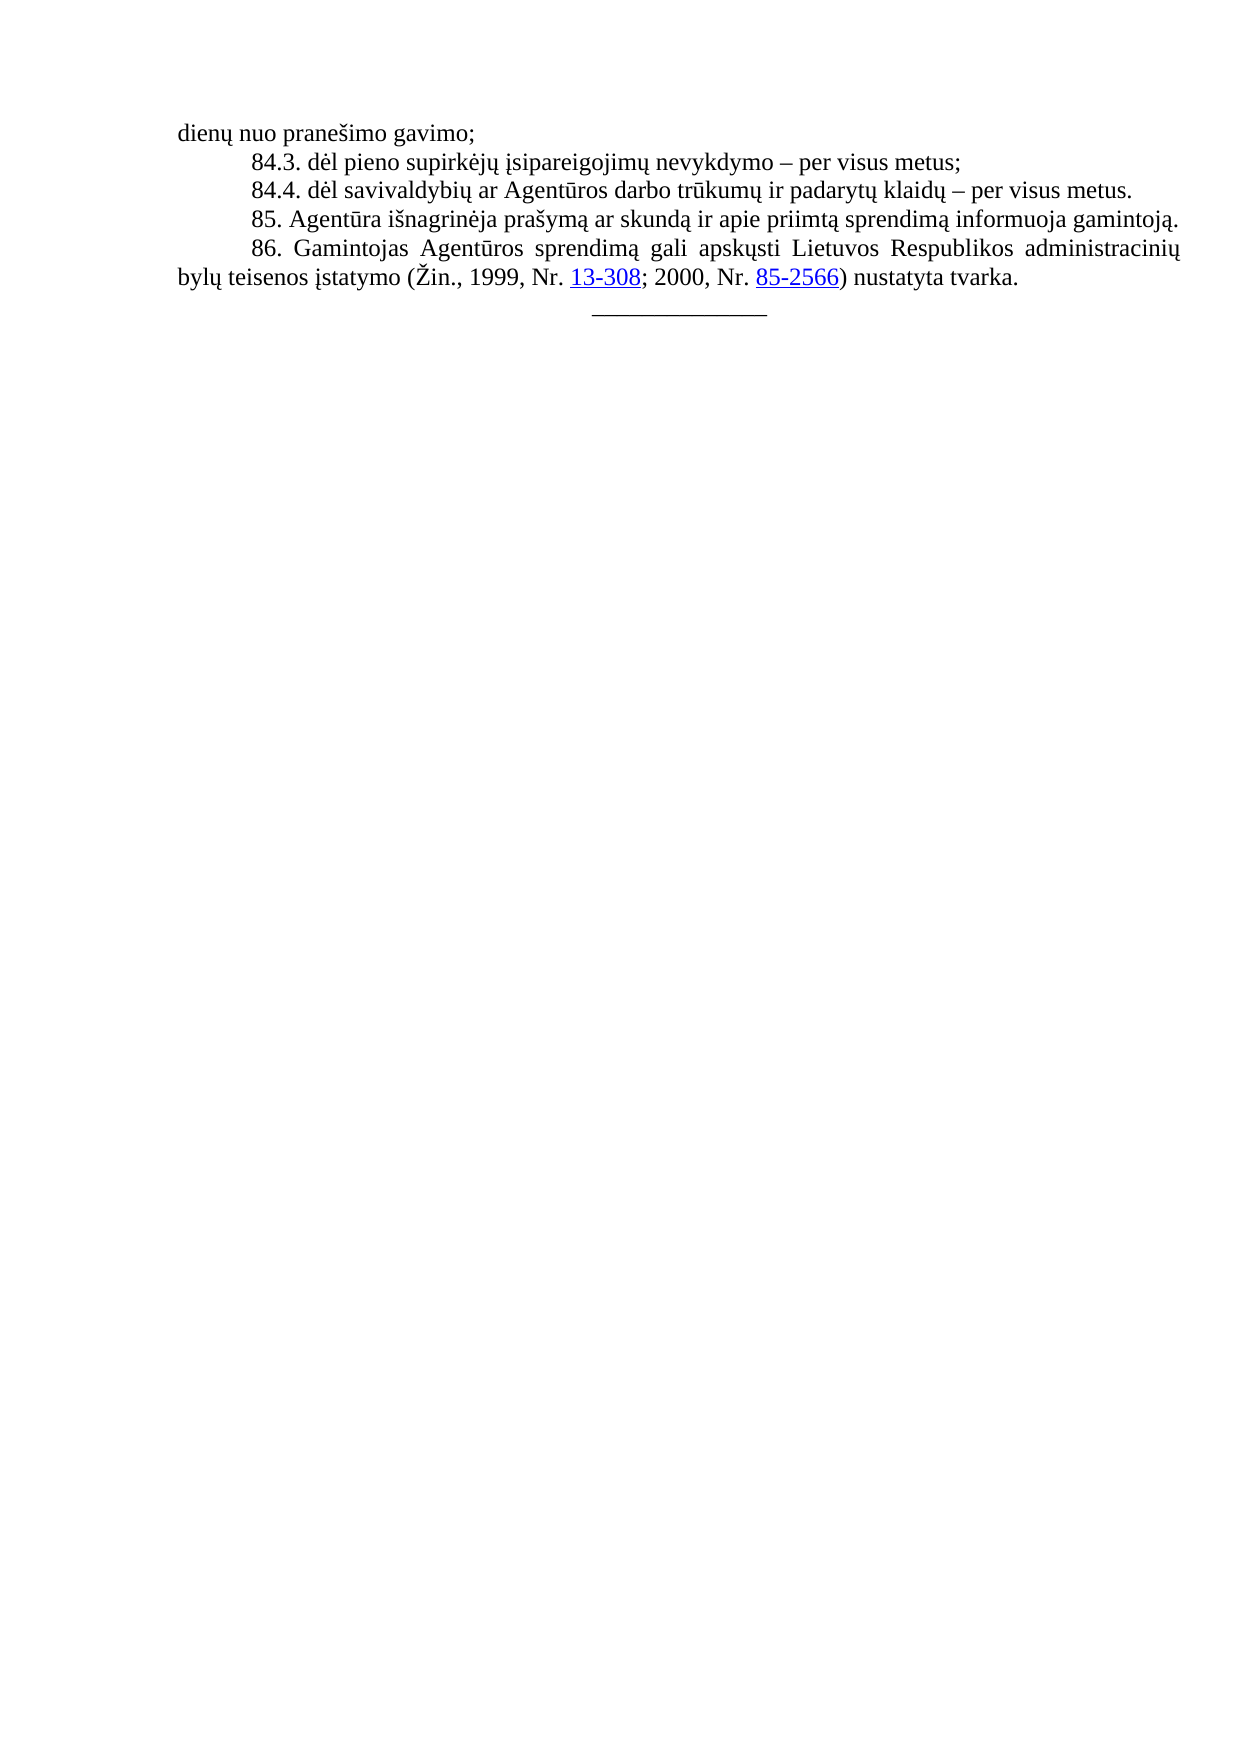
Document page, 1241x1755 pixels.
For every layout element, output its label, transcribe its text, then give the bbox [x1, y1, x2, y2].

text 84.3. dėl pieno supirkėjų įsipareigojimų nevykdymo – per visus metus; [177, 147, 1181, 176]
text 85. Agentūra išnagrinėja prašymą ar skundą ir apie priimtą sprendimą informuoja gamintoją. [177, 204, 1181, 233]
text dienų nuo pranešimo gavimo; [177, 118, 1181, 147]
text 86. Gamintojas Agentūros sprendimą gali apskųsti Lietuvos Respublikos administracinių bylų teisenos įstatymo (Žin., 1999, Nr. 13-308; 2000, Nr. 85-2566) nustatyta tvarka. [177, 233, 1181, 291]
text ______________ [177, 291, 1181, 319]
text 84.4. dėl savivaldybių ar Agentūros darbo trūkumų ir padarytų klaidų – per visus metus. [177, 176, 1181, 204]
